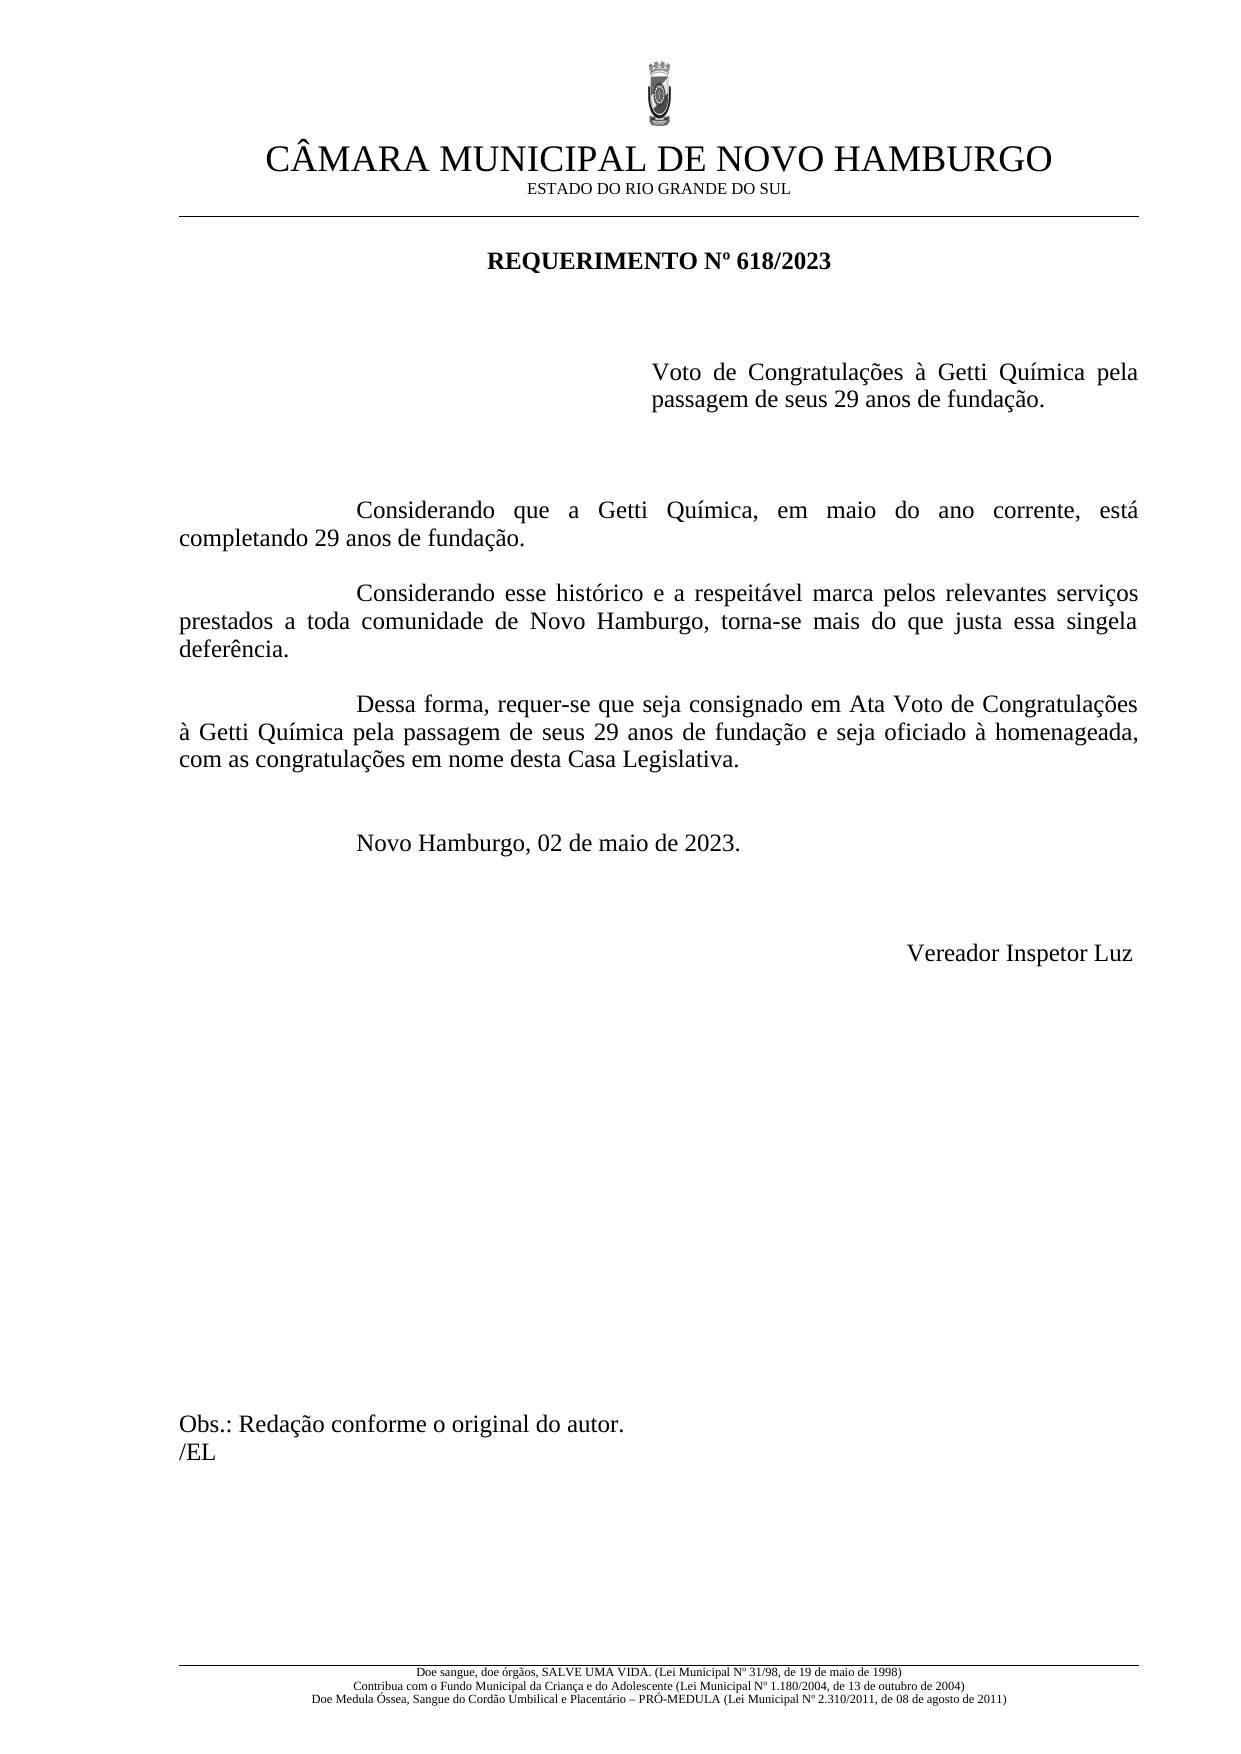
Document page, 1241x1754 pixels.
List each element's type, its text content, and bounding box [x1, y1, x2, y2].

text /EL [179, 1438, 1139, 1466]
text Voto de Congratulações à Getti Química pela passagem de seus 29 anos de fundação. [651, 358, 1139, 413]
text REQUERIMENTO Nº 618/2023 [179, 247, 1139, 274]
text Novo Hamburgo, 02 de maio de 2023. [179, 829, 1139, 856]
text Vereador Inspetor Luz [179, 939, 1139, 967]
text Considerando que a Getti Química, em maio do ano corrente, está completando 29 anos de fundação. [179, 496, 1139, 552]
text Dessa forma, requer-se que seja consignado em Ata Voto de Congratulações à Getti Química pela passagem de seus 29 anos de fundação e seja oficiado à homenageada, com as congratulações em nome desta Casa Legislativa. [179, 690, 1139, 773]
text Considerando esse histórico e a respeitável marca pelos relevantes serviços prestados a toda comunidade de Novo Hamburgo, torna-se mais do que justa essa singela deferência. [179, 579, 1139, 662]
text Obs.: Redação conforme o original do autor. [179, 1411, 1139, 1438]
